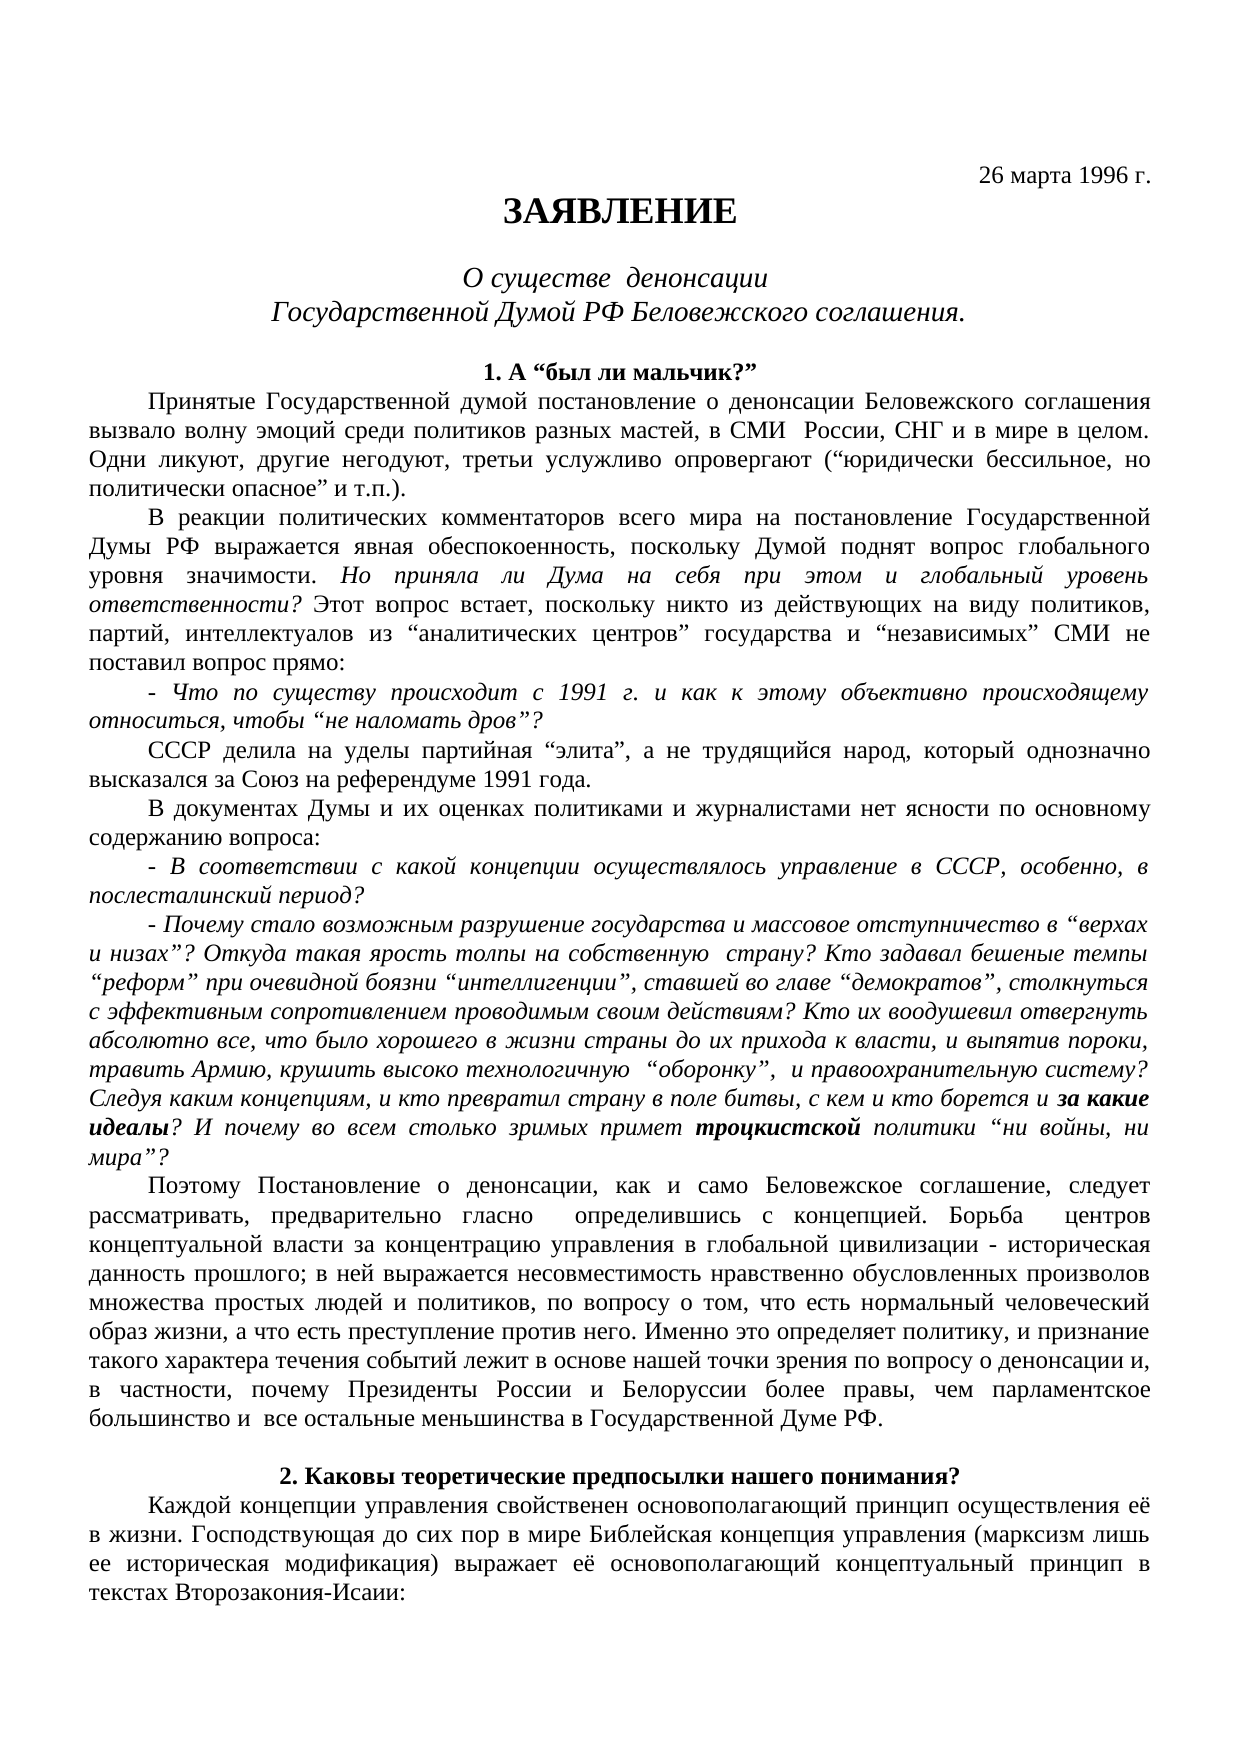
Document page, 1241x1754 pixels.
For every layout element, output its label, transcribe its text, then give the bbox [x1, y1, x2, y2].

text Поэтому Постановление о денонсации, как и само Беловежское соглашение, следует рассматривать, предварительно гласно определившись с концепцией. Борьба центров концептуальной власти за концентрацию управления в глобальной цивилизации - историческая данность прошлого; в ней выражается несовместимость нравственно обусловленных произволов множества простых людей и политиков, по вопросу о том, что есть нормальный человеческий образ жизни, а что есть преступление против него. Именно это определяет политику, и признание такого характера течения событий лежит в основе нашей точки зрения по вопросу о денонсации и, в частности, почему Президенты России и Белоруссии более правы, чем парламентское большинство и все остальные меньшинства в Государственной Думе РФ. [89, 1170, 1152, 1432]
text Принятые Государственной думой постановление о денонсации Беловежского соглашения вызвало волну эмоций среди политиков разных мастей, в СМИ России, СНГ и в мире в целом. Одни ликуют, другие негодуют, третьи услужливо опровергают (“юридически бессильное, но политически опасное” и т.п.). [89, 386, 1152, 502]
text СССР делила на уделы партийная “элита”, а не трудящийся народ, который однозначно высказался за Союз на референдуме 1991 года. [89, 734, 1152, 793]
text 1. А “был ли мальчик?” [89, 357, 1152, 386]
text - Что по существу происходит с 1991 г. и как к этому объективно происходящему относиться, чтобы “не наломать дров”? [89, 676, 1152, 734]
text 2. Каковы теоретические предпосылки нашего понимания? [89, 1461, 1152, 1490]
text Государственной Думой РФ Беловежского соглашения. [89, 294, 1152, 328]
text В реакции политических комментаторов всего мира на постановление Государственной Думы РФ выражается явная обеспокоенность, поскольку Думой поднят вопрос глобального уровня значимости. Но приняла ли Дума на себя при этом и глобальный уровень ответственности? Этот вопрос встает, поскольку никто из действующих на виду политиков, партий, интеллектуалов из “аналитических центров” государства и “независимых” СМИ не поставил вопрос прямо: [89, 502, 1152, 676]
text - Почему стало возможным разрушение государства и массовое отступничество в “верхах и низах”? Откуда такая ярость толпы на собственную страну? Кто задавал бешеные темпы “реформ” при очевидной боязни “интеллигенции”, ставшей во главе “демократов”, столкнуться с эффективным сопротивлением проводимым своим действиям? Кто их воодушевил отвергнуть абсолютно все, что было хорошего в жизни страны до их прихода к власти, и выпятив пороки, травить Армию, крушить высоко технологичную “оборонку”, и правоохранительную систему? Следуя каким концепциям, и кто превратил страну в поле битвы, с кем и кто борется и за какие идеалы? И почему во всем столько зримых примет троцкистской политики “ни войны, ни мира”? [89, 909, 1152, 1170]
text 26 марта 1996 г. [89, 159, 1152, 188]
text О существе денонсации [89, 261, 1152, 294]
text В документах Думы и их оценках политиками и журналистами нет ясности по основному содержанию вопроса: [89, 793, 1152, 851]
subtitle ЗАЯВЛЕНИЕ [89, 188, 1152, 231]
text - В соответствии с какой концепции осуществлялось управление в СССР, особенно, в послесталинский период? [89, 851, 1152, 909]
text Каждой концепции управления свойственен основополагающий принцип осуществления её в жизни. Господствующая до сих пор в мире Библейская концепция управления (марксизм лишь ее историческая модификация) выражает её основополагающий концептуальный принцип в текстах Второзакония-Исаии: [89, 1490, 1152, 1606]
